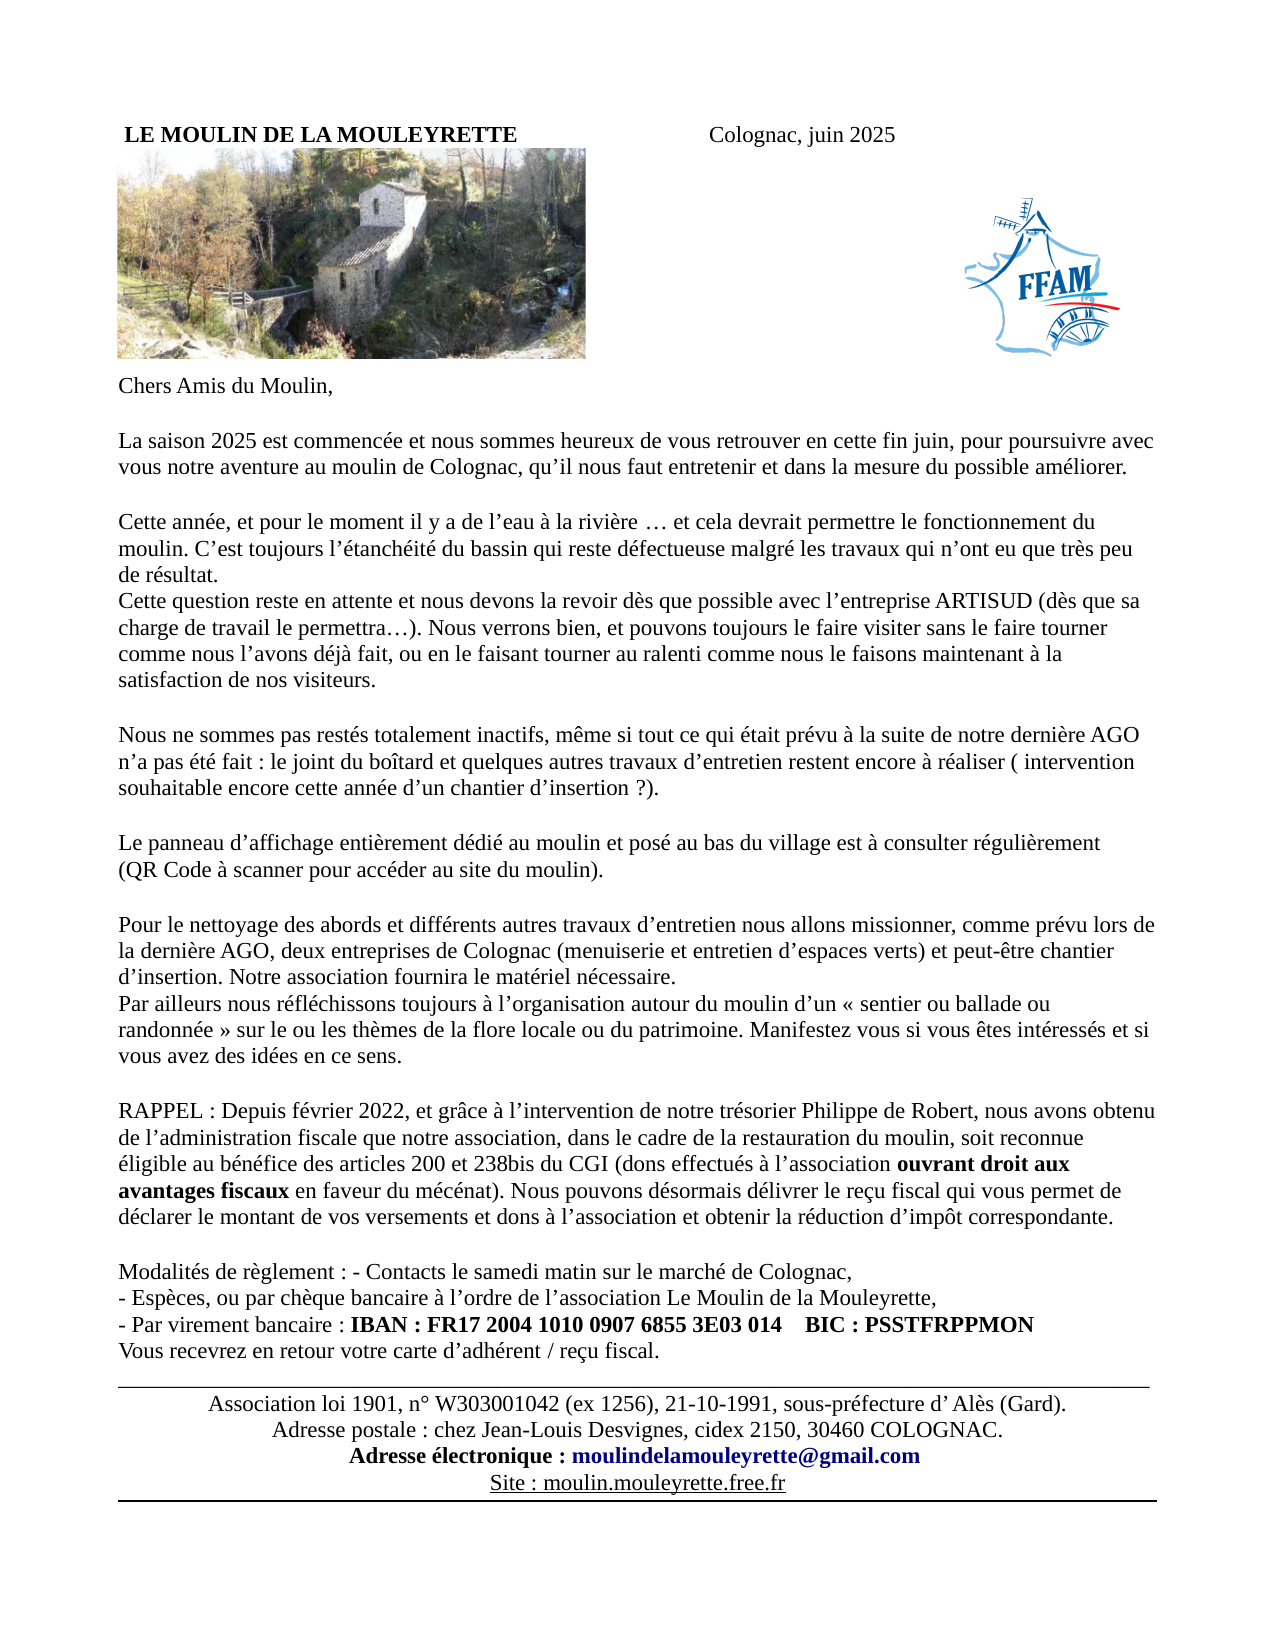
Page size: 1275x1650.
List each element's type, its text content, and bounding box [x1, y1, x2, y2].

text Par ailleurs nous réfléchissons toujours à l’organisation autour du moulin d’un « sentier ou ballade ou randonnée » sur le ou les thèmes de la flore locale ou du patrimoine. Manifestez vous si vous êtes intéressés et si vous avez des idées en ce sens. [118, 990, 1157, 1069]
text Chers Amis du Moulin, [118, 372, 1157, 398]
text - Espèces, ou par chèque bancaire à l’ordre de l’association Le Moulin de la Mouleyrette, [118, 1284, 1157, 1311]
text La saison 2025 est commencée et nous sommes heureux de vous retrouver en cette fin juin, pour poursuivre avec vous notre aventure au moulin de Colognac, qu’il nous faut entretenir et dans la mesure du possible améliorer. [118, 427, 1157, 479]
text Association loi 1901, n° W303001042 (ex 1256), 21-10-1991, sous-préfecture d’ Alès (Gard). [118, 1390, 1157, 1416]
text Vous recevrez en retour votre carte d’adhérent / reçu fiscal. [118, 1337, 1157, 1363]
text Modalités de règlement : - Contacts le samedi matin sur le marché de Colognac, [118, 1258, 1157, 1284]
text LE MOULIN DE LA MOULEYRETTE Colognac, juin 2025 [118, 118, 1157, 176]
text Adresse électronique : moulindelamouleyrette@gmail.com [118, 1443, 1157, 1469]
text RAPPEL : Depuis février 2022, et grâce à l’intervention de notre trésorier Philippe de Robert, nous avons obtenu de l’administration fiscale que notre association, dans le cadre de la restauration du moulin, soit reconnue éligible au bénéfice des articles 200 et 238bis du CGI (dons effectués à l’association ouvrant droit aux avantages fiscaux en faveur du mécénat). Nous pouvons désormais délivrer le reçu fiscal qui vous permet de déclarer le montant de vos versements et dons à l’association et obtenir la réduction d’impôt correspondante. [118, 1098, 1157, 1229]
picture [117, 148, 586, 359]
text __________________________________________________________________________________________ [118, 1363, 1157, 1390]
text Adresse postale : chez Jean-Louis Desvignes, cidex 2150, 30460 COLOGNAC. [118, 1416, 1157, 1443]
text Le panneau d’affichage entièrement dédié au moulin et posé au bas du village est à consulter régulièrement [118, 829, 1157, 856]
text - Par virement bancaire : IBAN : FR17 2004 1010 0907 6855 3E03 014 BIC : PSSTFRPPMON [118, 1311, 1157, 1337]
picture [964, 195, 1127, 357]
text Cette année, et pour le moment il y a de l’eau à la rivière … et cela devrait permettre le fonctionnement du moulin. C’est toujours l’étanchéité du bassin qui reste défectueuse malgré les travaux qui n’ont eu que très peu de résultat. [118, 508, 1157, 587]
text Nous ne sommes pas restés totalement inactifs, même si tout ce qui était prévu à la suite de notre dernière AGO n’a pas été fait : le joint du boîtard et quelques autres travaux d’entretien restent encore à réaliser ( intervention souhaitable encore cette année d’un chantier d’insertion ?). [118, 721, 1157, 801]
text Pour le nettoyage des abords et différents autres travaux d’entretien nous allons missionner, comme prévu lors de la dernière AGO, deux entreprises de Colognac (menuiserie et entretien d’espaces verts) et peut-être chantier d’insertion. Notre association fournira le matériel nécessaire. [118, 911, 1157, 990]
text Cette question reste en attente et nous devons la revoir dès que possible avec l’entreprise ARTISUD (dès que sa charge de travail le permettra…). Nous verrons bien, et pouvons toujours le faire visiter sans le faire tourner comme nous l’avons déjà fait, ou en le faisant tourner au ralenti comme nous le faisons maintenant à la satisfaction de nos visiteurs. [118, 587, 1157, 693]
text Site : moulin.mouleyrette.free.fr [118, 1469, 1157, 1500]
text (QR Code à scanner pour accéder au site du moulin). [118, 856, 1157, 882]
